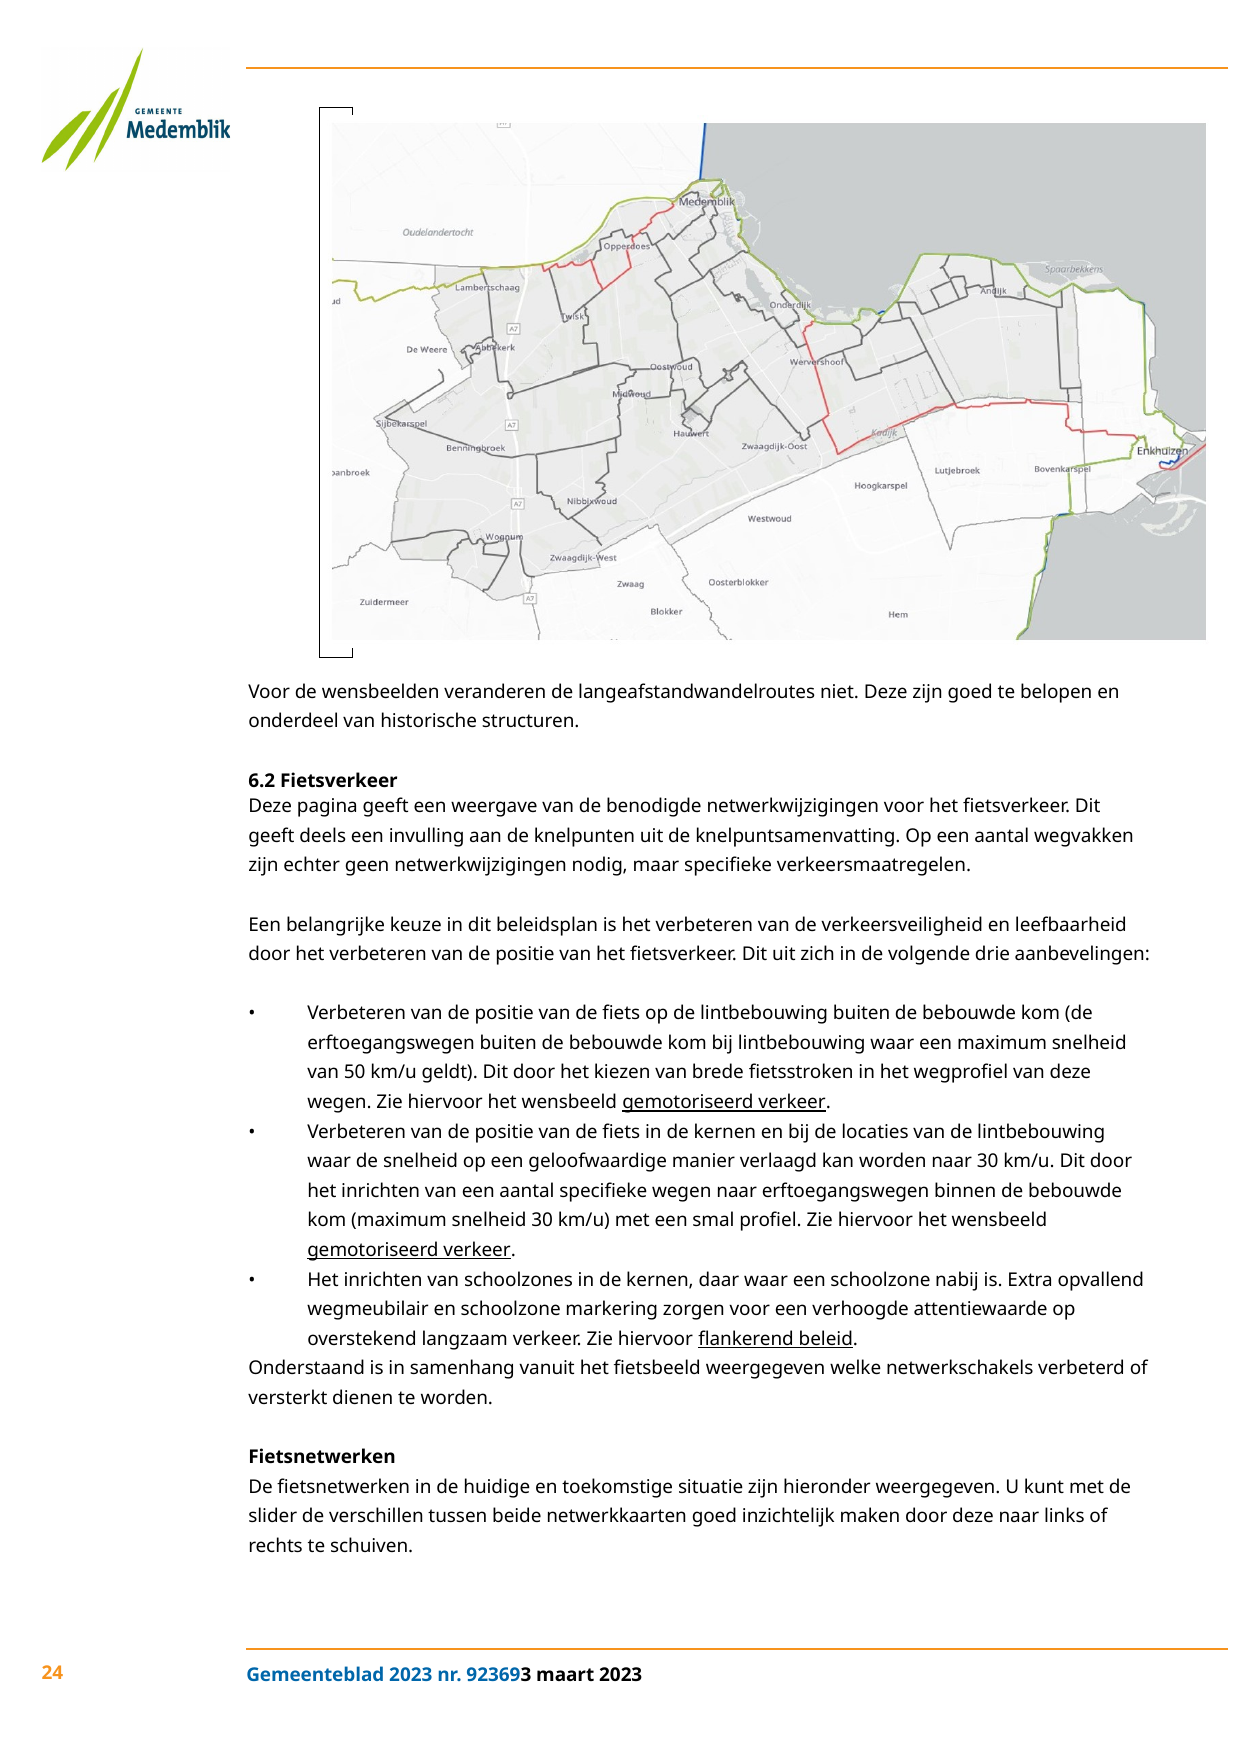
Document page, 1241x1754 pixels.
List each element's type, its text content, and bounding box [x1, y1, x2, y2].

text Deze pagina geeft een weergave van de benodigde netwerkwijzigingen voor het fietsverkeer. Dit geeft deels een invulling aan de knelpunten uit de knelpuntsamenvatting. Op een aantal wegvakken zijn echter geen netwerkwijzigingen nodig, maar specifieke verkeersmaatregelen. [248, 792, 1152, 877]
text Onderstaand is in samenhang vanuit het fietsbeeld weergegeven welke netwerkschakels verbeterd of versterkt dienen te worden. [248, 1354, 1152, 1410]
text De fietsnetwerken in de huidige en toekomstige situatie zijn hieronder weergegeven. U kunt met de slider de verschillen tussen beide netwerkkaarten goed inzichtelijk maken door deze naar links of rechts te schuiven. [248, 1473, 1152, 1558]
picture [327, 115, 1214, 648]
picture [41, 47, 231, 172]
list Verbeteren van de positie van de fiets op de lintbebouwing buiten de bebouwde kom (de erftoegangswegen buiten de bebouwde kom bij lintbebouwing waar een maximum snelheid van 50 km/u geldt). Dit door het kiezen van brede fietsstroken in het wegprofiel van deze wegen. Zie hiervoor het wensbeeld gemotoriseerd verkeer. [248, 999, 1152, 1114]
text Voor de wensbeelden veranderen de langeafstandwandelroutes niet. Deze zijn goed te belopen en onderdeel van historische structuren. [248, 678, 1152, 733]
text Een belangrijke keuze in dit beleidsplan is het verbeteren van de verkeersveiligheid en leefbaarheid door het verbeteren van de positie van het fietsverkeer. Dit uit zich in de volgende drie aanbevelingen: [248, 911, 1152, 966]
text Fietsnetwerken [248, 1443, 1152, 1469]
text 6.2 Fietsverkeer [248, 767, 1152, 792]
list Het inrichten van schoolzones in de kernen, daar waar een schoolzone nabij is. Extra opvallend wegmeubilair en schoolzone markering zorgen voor een verhoogde attentiewaarde op overstekend langzaam verkeer. Zie hiervoor flankerend beleid. [248, 1266, 1152, 1351]
list Verbeteren van de positie van de fiets in de kernen en bij de locaties van de lintbebouwing waar de snelheid op een geloofwaardige manier verlaagd kan worden naar 30 km/u. Dit door het inrichten van een aantal specifieke wegen naar erftoegangswegen binnen de bebouwde kom (maximum snelheid 30 km/u) met een smal profiel. Zie hiervoor het wensbeeld gemotoriseerd verkeer. [248, 1118, 1152, 1262]
